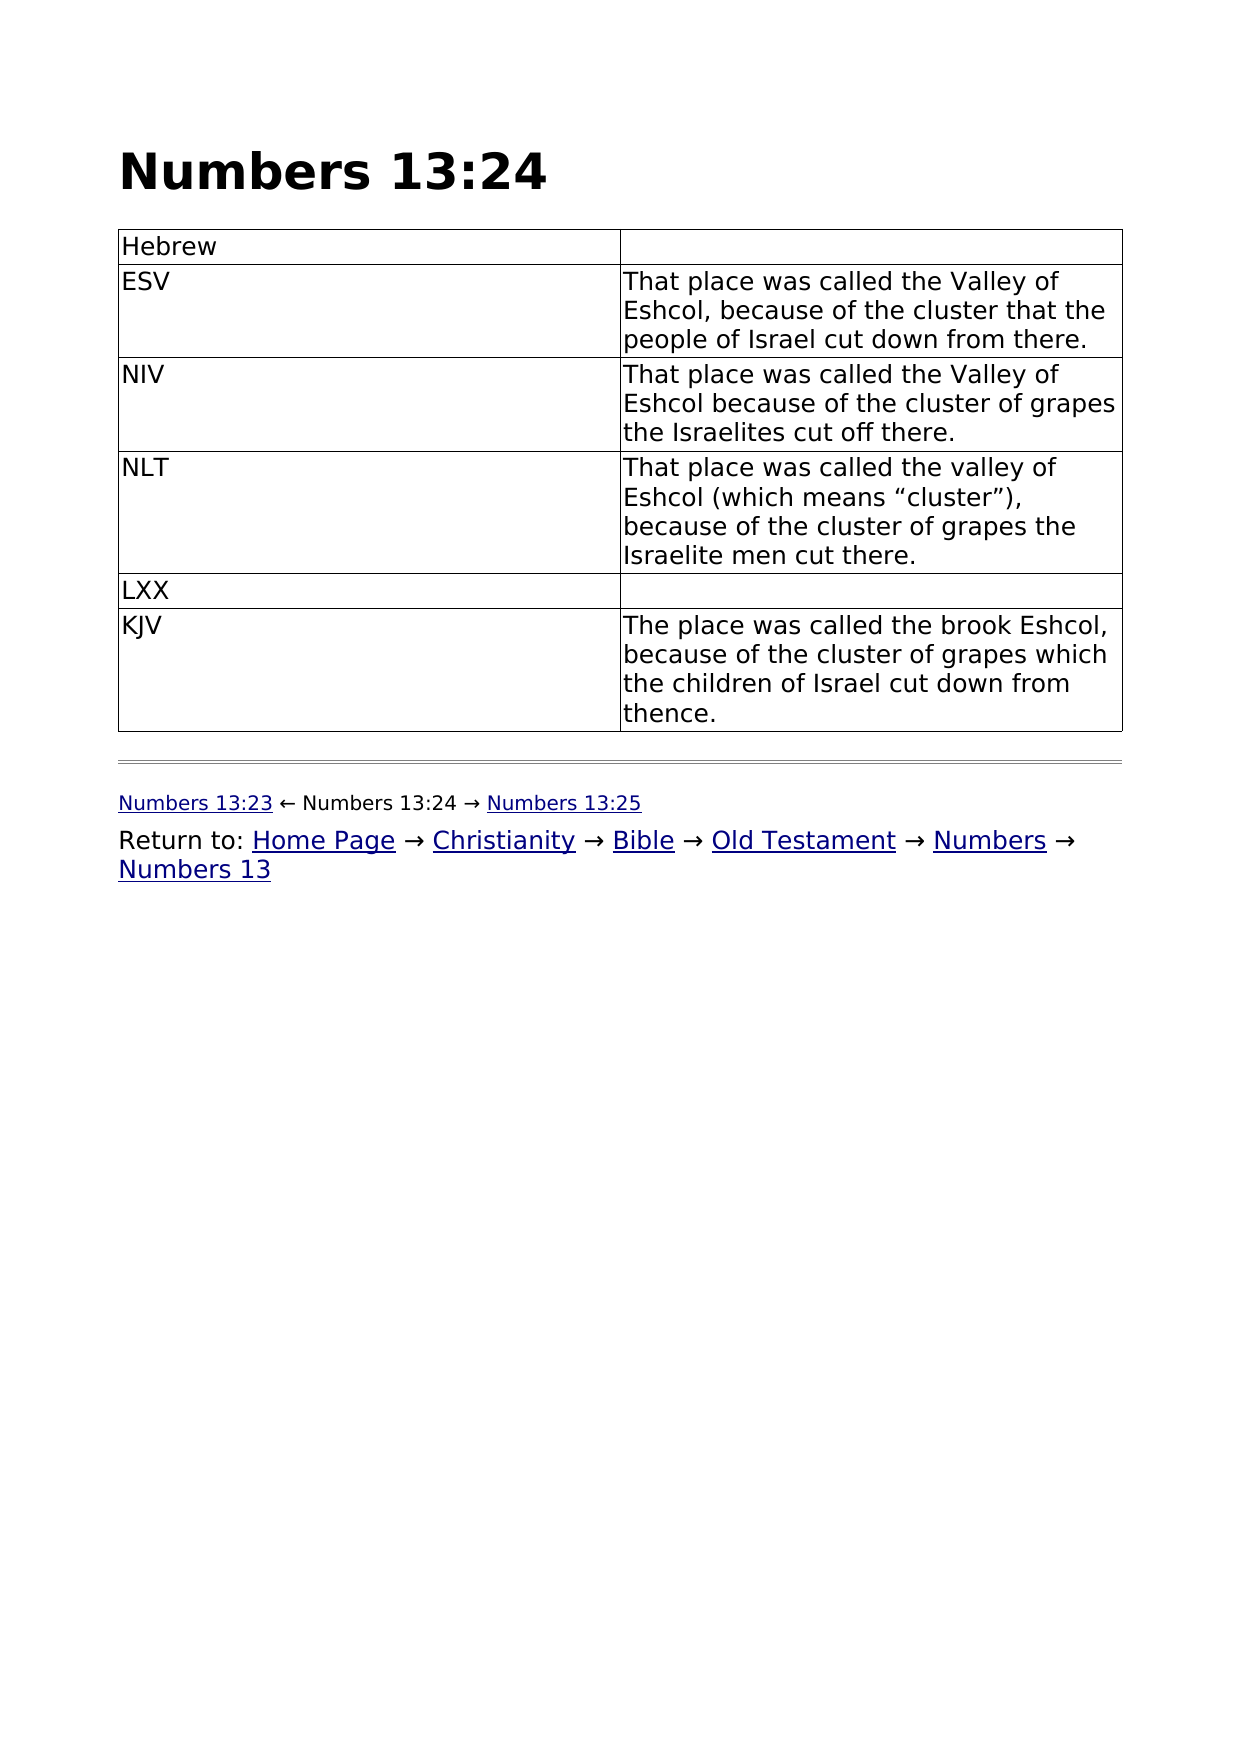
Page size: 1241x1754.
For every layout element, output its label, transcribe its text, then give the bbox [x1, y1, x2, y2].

table_cell NIV [119, 358, 620, 451]
table_header [621, 230, 1122, 264]
table_cell NLT [119, 452, 620, 573]
text Return to: Home Page → Christianity → Bible → Old Testament → Numbers → Numbers 13 [118, 826, 1122, 884]
table_cell ESV [119, 265, 620, 357]
text Numbers 13:23 ← Numbers 13:24 → Numbers 13:25 [118, 792, 1122, 826]
table_cell That place was called the Valley of Eshcol, because of the cluster that the people of Israel cut down from there. [621, 265, 1122, 357]
subtitle Numbers 13:24 [118, 143, 1122, 201]
table_cell That place was called the valley of Eshcol (which means “cluster”), because of the cluster of grapes the Israelite men cut there. [621, 452, 1122, 573]
table_cell The place was called the brook Eshcol, because of the cluster of grapes which the children of Israel cut down from thence. [621, 609, 1122, 731]
table_cell That place was called the Valley of Eshcol because of the cluster of grapes the Israelites cut off there. [621, 358, 1122, 451]
table_header Hebrew [119, 230, 620, 264]
table_cell [621, 574, 1122, 608]
table_cell LXX [119, 574, 620, 608]
table_cell KJV [119, 609, 620, 731]
